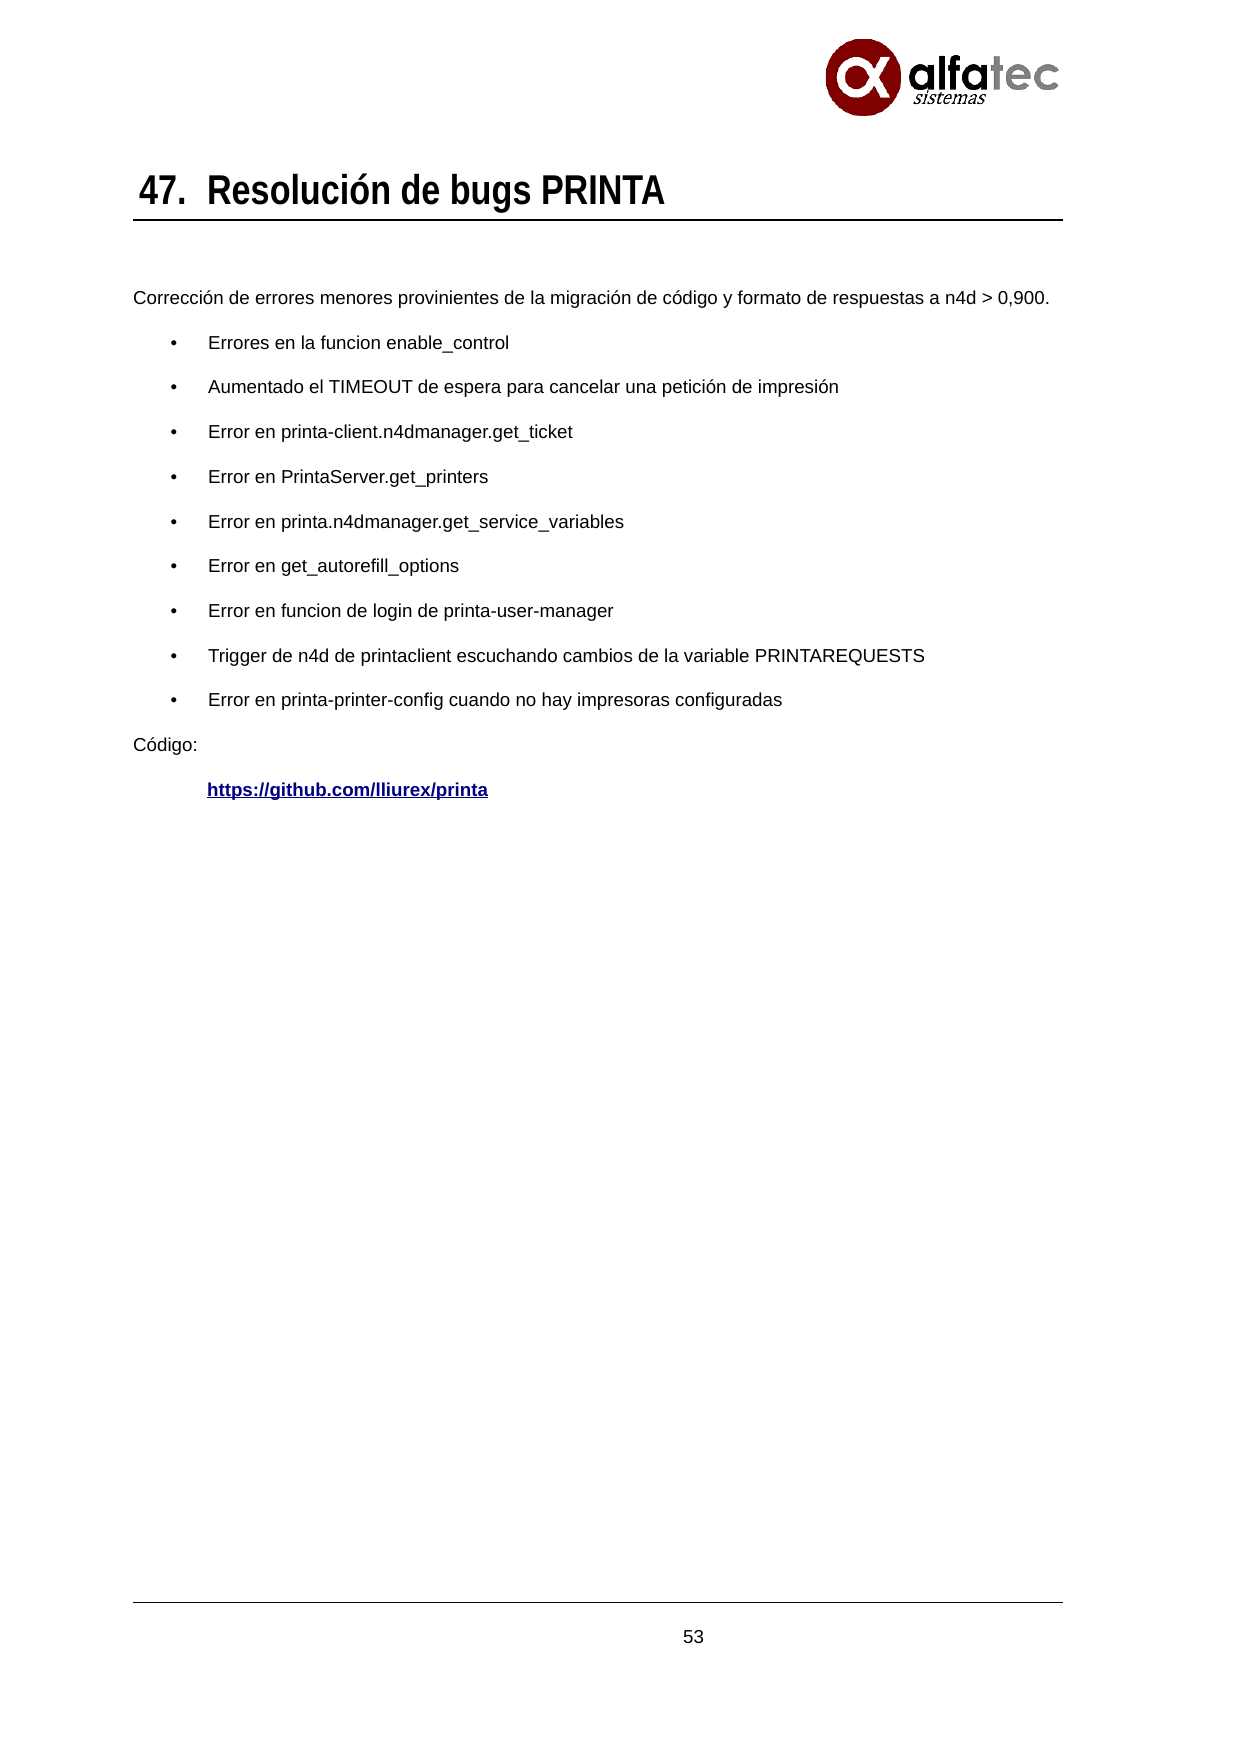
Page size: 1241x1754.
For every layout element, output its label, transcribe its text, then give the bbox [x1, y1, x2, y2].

list Error en PrintaServer.get_printers [170, 466, 1063, 487]
picture [825, 39, 1061, 116]
list Error en funcion de login de printa-user-manager [170, 600, 1063, 621]
text https://github.com/lliurex/printa [133, 778, 1063, 800]
list Trigger de n4d de printaclient escuchando cambios de la variable PRINTAREQUESTS [170, 644, 1063, 666]
text Corrección de errores menores provinientes de la migración de código y formato de respuestas a n4d > 0,900. [133, 287, 1063, 308]
list Aumentado el TIMEOUT de espera para cancelar una petición de impresión [170, 376, 1063, 398]
list Error en get_autorefill_options [170, 555, 1063, 577]
list Error en printa-client.n4dmanager.get_ticket [170, 421, 1063, 443]
subtitle Resolución de bugs PRINTA [133, 159, 1063, 219]
list Error en printa.n4dmanager.get_service_variables [170, 510, 1063, 532]
list Error en printa-printer-config cuando no hay impresoras configuradas [170, 689, 1063, 711]
text Código: [133, 734, 1063, 755]
list Errores en la funcion enable_control [170, 332, 1063, 353]
